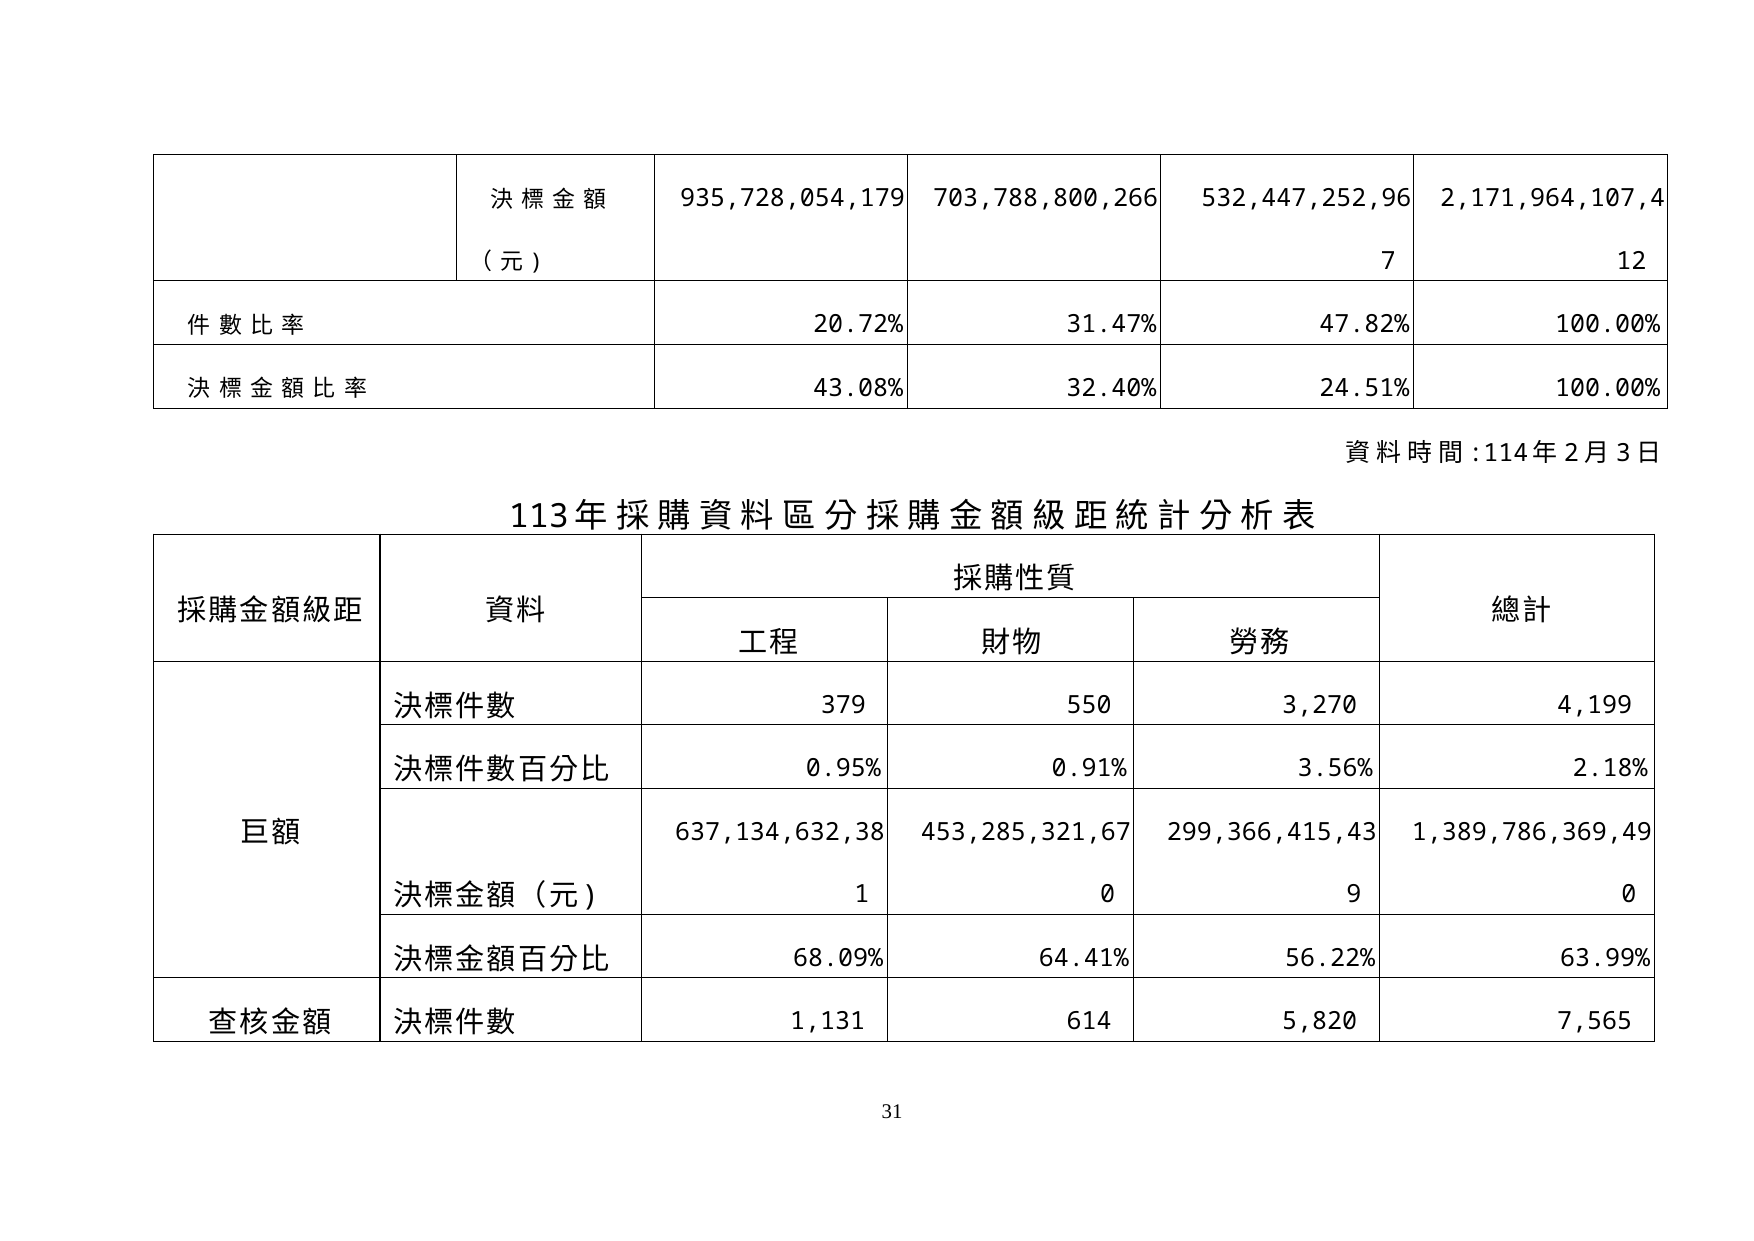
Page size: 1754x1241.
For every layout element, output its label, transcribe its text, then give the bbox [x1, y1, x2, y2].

table_cell [1655, 534, 1668, 597]
table_cell 1,131 [642, 978, 887, 1041]
table_cell 決標件數 [381, 978, 641, 1041]
table_cell [1655, 597, 1668, 661]
table_cell 20.72% [655, 281, 907, 344]
table_cell 總計 [1380, 535, 1654, 661]
table_cell 32.40% [908, 345, 1160, 407]
table_cell [1655, 977, 1668, 1041]
table_cell 31.47% [908, 281, 1160, 344]
table_cell 550 [888, 662, 1133, 724]
table_cell [1655, 724, 1668, 788]
table_cell 財物 [888, 598, 1133, 661]
table_cell 件數比率 [154, 281, 654, 344]
table_cell 勞務 [1134, 598, 1379, 661]
table_cell 2.18% [1380, 725, 1654, 788]
table_cell 4,199 [1380, 662, 1654, 724]
table_cell [154, 155, 456, 280]
table_cell 決標金額比率 [154, 345, 654, 407]
table_cell 資料 [381, 535, 641, 661]
table_cell [1655, 788, 1668, 914]
table_cell 299,366,415,439 [1134, 789, 1379, 914]
table_cell 採購金額級距 [154, 535, 379, 661]
table_cell 24.51% [1161, 345, 1413, 407]
table_cell 47.82% [1161, 281, 1413, 344]
table_cell 637,134,632,381 [642, 789, 887, 914]
table_cell 3.56% [1134, 725, 1379, 788]
table_cell 113年採購資料區分採購金額級距統計分析表 [154, 471, 1668, 533]
table_cell 決標件數百分比 [381, 725, 641, 788]
table_cell 2,171,964,107,412 [1414, 155, 1667, 280]
table_cell 68.09% [642, 915, 887, 977]
table_cell 工程 [642, 598, 887, 661]
table_cell 703,788,800,266 [908, 155, 1160, 280]
table_cell 614 [888, 978, 1133, 1041]
table_cell 453,285,321,670 [888, 789, 1133, 914]
table_cell 決標金額百分比 [381, 915, 641, 977]
table_cell [1655, 661, 1668, 724]
table_cell 7,565 [1380, 978, 1654, 1041]
table_cell 決標件數 [381, 662, 641, 724]
table_cell 935,728,054,179 [655, 155, 907, 280]
table_cell [1655, 914, 1668, 977]
table_cell 決標金額（元) [457, 155, 654, 280]
table_cell 56.22% [1134, 915, 1379, 977]
table_cell 0.91% [888, 725, 1133, 788]
table_cell 採購性質 [642, 535, 1379, 597]
table_cell 100.00% [1414, 345, 1667, 407]
table_cell 查核金額 [154, 978, 379, 1041]
table_cell 64.41% [888, 915, 1133, 977]
table_cell 資料時間:114年2月3日 [154, 409, 1668, 471]
table_cell 1,389,786,369,490 [1380, 789, 1654, 914]
table_cell 決標金額（元) [381, 789, 641, 914]
table_cell 巨額 [154, 662, 379, 977]
table_cell 379 [642, 662, 887, 724]
table_cell 100.00% [1414, 281, 1667, 344]
table_cell 5,820 [1134, 978, 1379, 1041]
table_cell 43.08% [655, 345, 907, 407]
table_cell 63.99% [1380, 915, 1654, 977]
table_cell 3,270 [1134, 662, 1379, 724]
table_cell 0.95% [642, 725, 887, 788]
table_cell 532,447,252,967 [1161, 155, 1413, 280]
